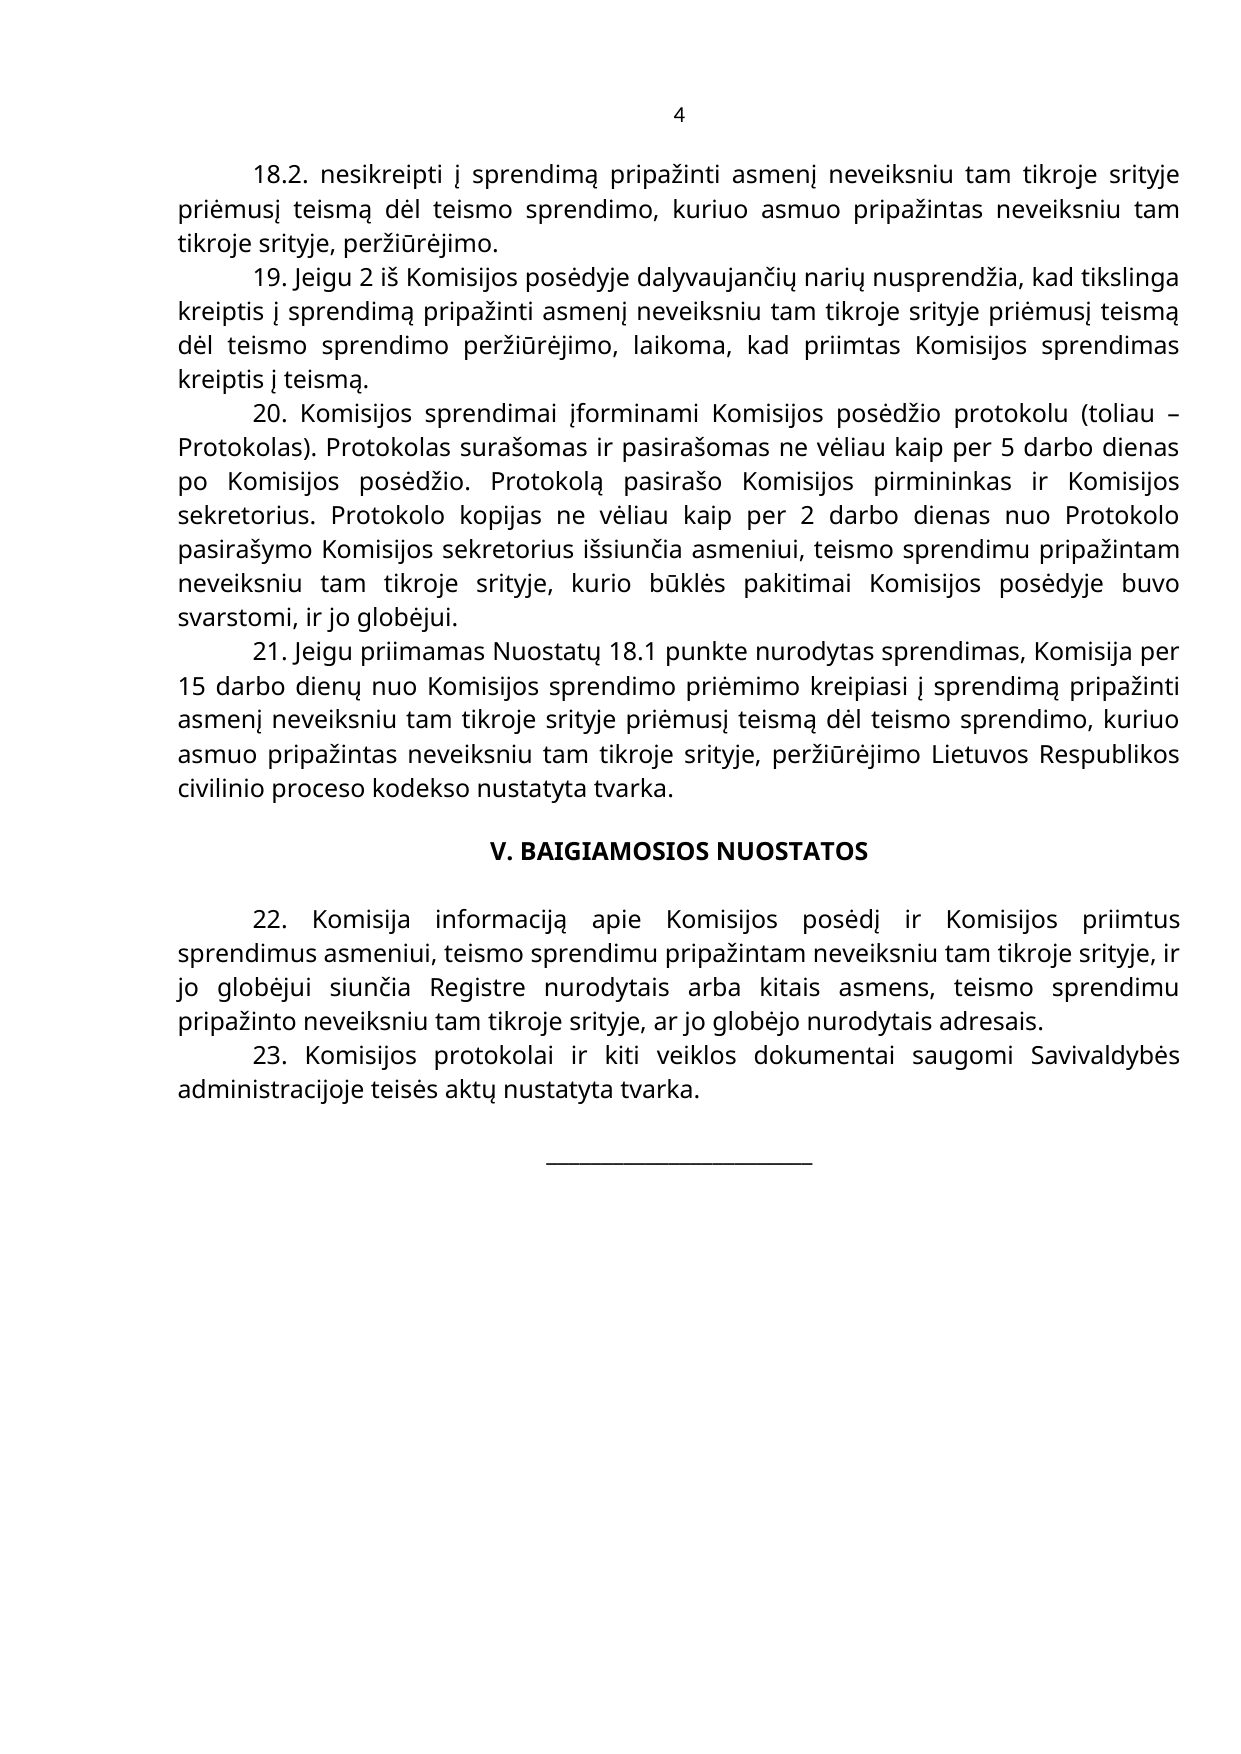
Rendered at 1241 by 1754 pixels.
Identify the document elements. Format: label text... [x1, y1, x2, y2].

text ________________________ [177, 1134, 1181, 1168]
text 23. Komisijos protokolai ir kiti veiklos dokumentai saugomi Savivaldybės administracijoje teisės aktų nustatyta tvarka. [177, 1037, 1181, 1106]
text 22. Komisija informaciją apie Komisijos posėdį ir Komisijos priimtus sprendimus asmeniui, teismo sprendimu pripažintam neveiksniu tam tikroje srityje, ir jo globėjui siunčia Registre nurodytais arba kitais asmens, teismo sprendimu pripažinto neveiksniu tam tikroje srityje, ar jo globėjo nurodytais adresais. [177, 901, 1181, 1037]
text V. BAIGIAMOSIOS NUOSTATOS [177, 833, 1181, 867]
text 19. Jeigu 2 iš Komisijos posėdyje dalyvaujančių narių nusprendžia, kad tikslinga kreiptis į sprendimą pripažinti asmenį neveiksniu tam tikroje srityje priėmusį teismą dėl teismo sprendimo peržiūrėjimo, laikoma, kad priimtas Komisijos sprendimas kreiptis į teismą. [177, 259, 1181, 396]
text 21. Jeigu priimamas Nuostatų 18.1 punkte nurodytas sprendimas, Komisija per 15 darbo dienų nuo Komisijos sprendimo priėmimo kreipiasi į sprendimą pripažinti asmenį neveiksniu tam tikroje srityje priėmusį teismą dėl teismo sprendimo, kuriuo asmuo pripažintas neveiksniu tam tikroje srityje, peržiūrėjimo Lietuvos Respublikos civilinio proceso kodekso nustatyta tvarka. [177, 634, 1181, 804]
text 20. Komisijos sprendimai įforminami Komisijos posėdžio protokolu (toliau – Protokolas). Protokolas surašomas ir pasirašomas ne vėliau kaip per 5 darbo dienas po Komisijos posėdžio. Protokolą pasirašo Komisijos pirmininkas ir Komisijos sekretorius. Protokolo kopijas ne vėliau kaip per 2 darbo dienas nuo Protokolo pasirašymo Komisijos sekretorius išsiunčia asmeniui, teismo sprendimu pripažintam neveiksniu tam tikroje srityje, kurio būklės pakitimai Komisijos posėdyje buvo svarstomi, ir jo globėjui. [177, 396, 1181, 634]
text 18.2. nesikreipti į sprendimą pripažinti asmenį neveiksniu tam tikroje srityje priėmusį teismą dėl teismo sprendimo, kuriuo asmuo pripažintas neveiksniu tam tikroje srityje, peržiūrėjimo. [177, 157, 1181, 259]
